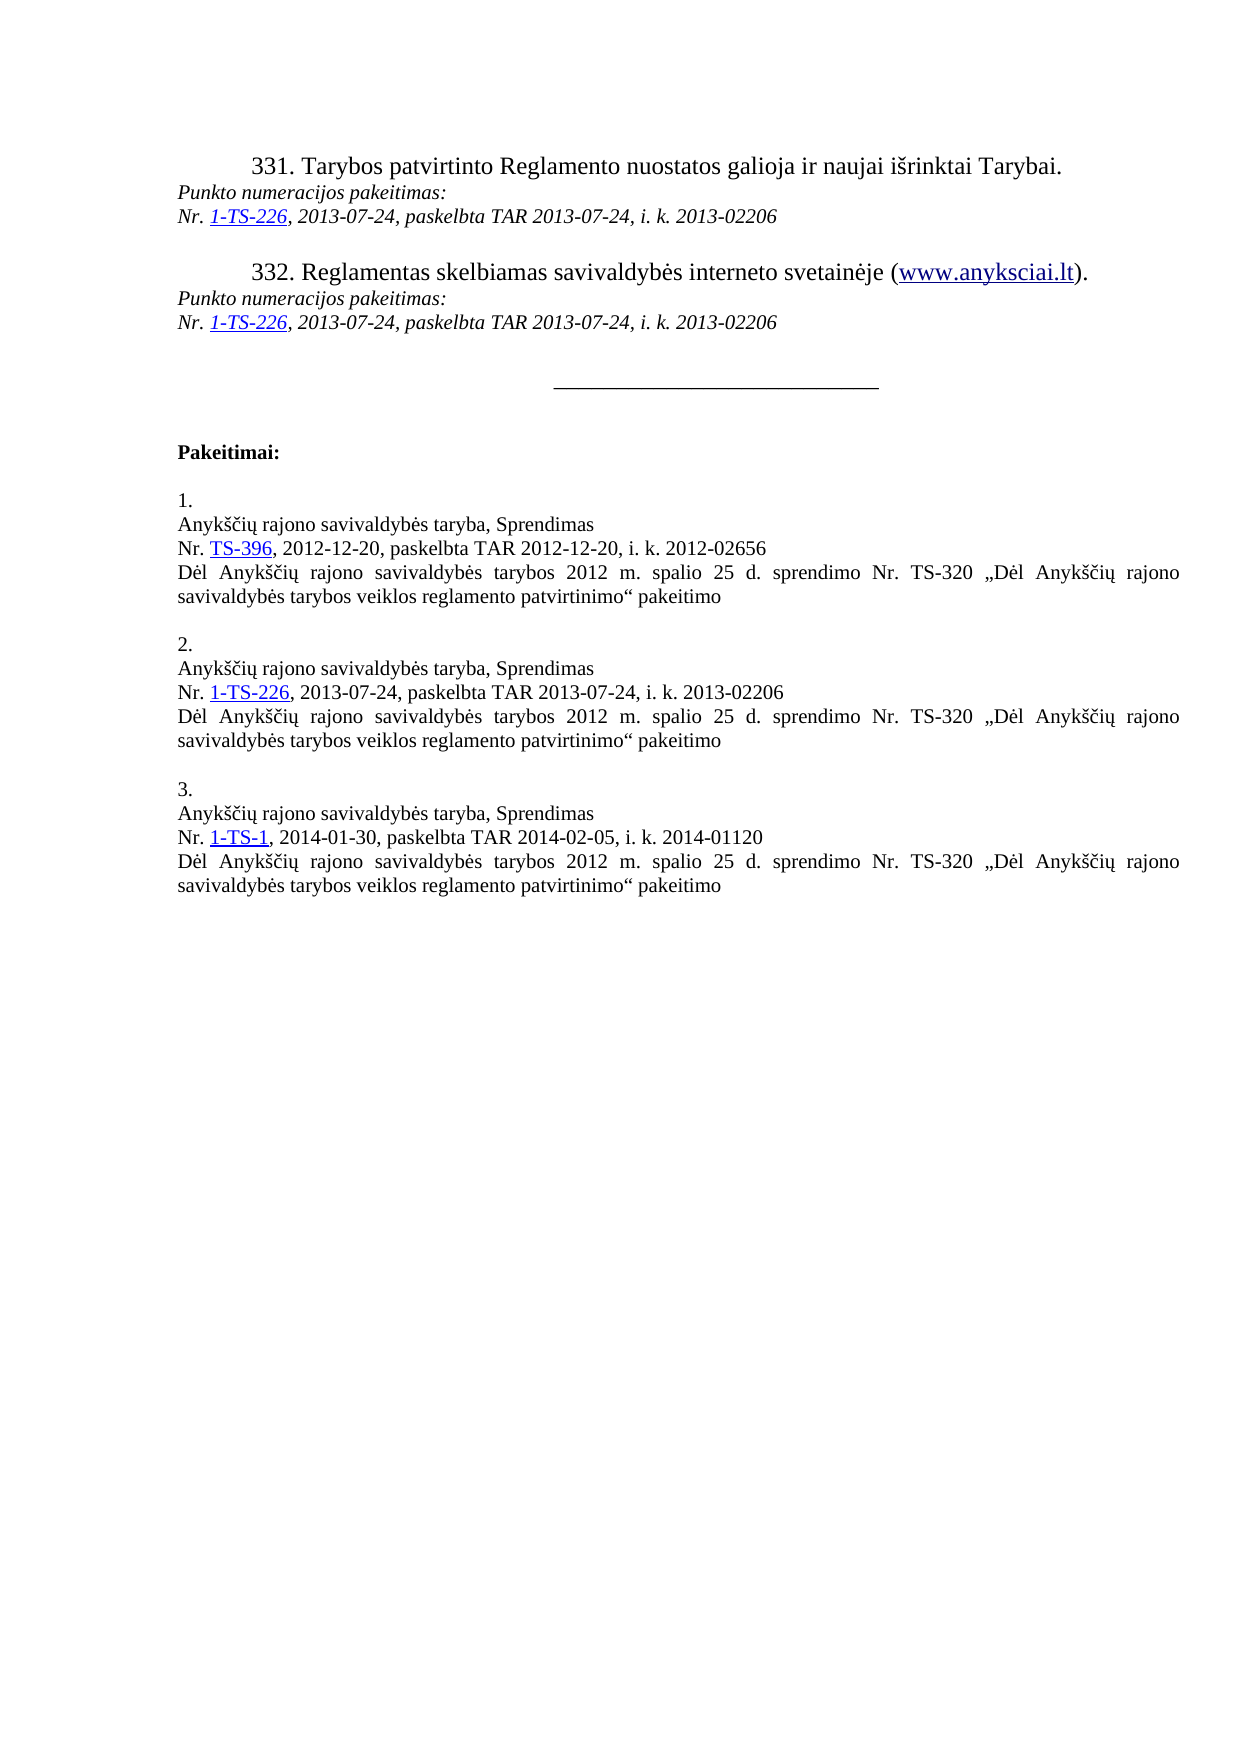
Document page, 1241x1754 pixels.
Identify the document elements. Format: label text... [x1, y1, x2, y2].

text Punkto numeracijos pakeitimas: [177, 286, 1181, 310]
text Anykščių rajono savivaldybės taryba, Sprendimas [177, 656, 1181, 680]
text 331. Tarybos patvirtinto Reglamento nuostatos galioja ir naujai išrinktai Tarybai. [177, 151, 1181, 180]
text Pakeitimai: [177, 439, 1181, 464]
text Nr. 1-TS-1, 2014-01-30, paskelbta TAR 2014-02-05, i. k. 2014-01120 [177, 824, 1181, 849]
text 3. [177, 776, 1181, 801]
text Nr. TS-396, 2012-12-20, paskelbta TAR 2012-12-20, i. k. 2012-02656 [177, 536, 1181, 560]
text Anykščių rajono savivaldybės taryba, Sprendimas [177, 801, 1181, 824]
text 1. [177, 488, 1181, 512]
text Dėl Anykščių rajono savivaldybės tarybos 2012 m. spalio 25 d. sprendimo Nr. TS-320 „Dėl Anykščių rajono savivaldybės tarybos veiklos reglamento patvirtinimo“ pakeitimo [177, 704, 1181, 752]
text __________________________ [177, 363, 1181, 391]
text Dėl Anykščių rajono savivaldybės tarybos 2012 m. spalio 25 d. sprendimo Nr. TS-320 „Dėl Anykščių rajono savivaldybės tarybos veiklos reglamento patvirtinimo“ pakeitimo [177, 560, 1181, 608]
text 332. Reglamentas skelbiamas savivaldybės interneto svetainėje (www.anyksciai.lt). [177, 257, 1181, 286]
text Nr. 1-TS-226, 2013-07-24, paskelbta TAR 2013-07-24, i. k. 2013-02206 [177, 310, 1181, 334]
text Punkto numeracijos pakeitimas: [177, 180, 1181, 204]
text Dėl Anykščių rajono savivaldybės tarybos 2012 m. spalio 25 d. sprendimo Nr. TS-320 „Dėl Anykščių rajono savivaldybės tarybos veiklos reglamento patvirtinimo“ pakeitimo [177, 849, 1181, 897]
text Nr. 1-TS-226, 2013-07-24, paskelbta TAR 2013-07-24, i. k. 2013-02206 [177, 680, 1181, 704]
text Nr. 1-TS-226, 2013-07-24, paskelbta TAR 2013-07-24, i. k. 2013-02206 [177, 204, 1181, 228]
text Anykščių rajono savivaldybės taryba, Sprendimas [177, 512, 1181, 536]
text 2. [177, 632, 1181, 656]
